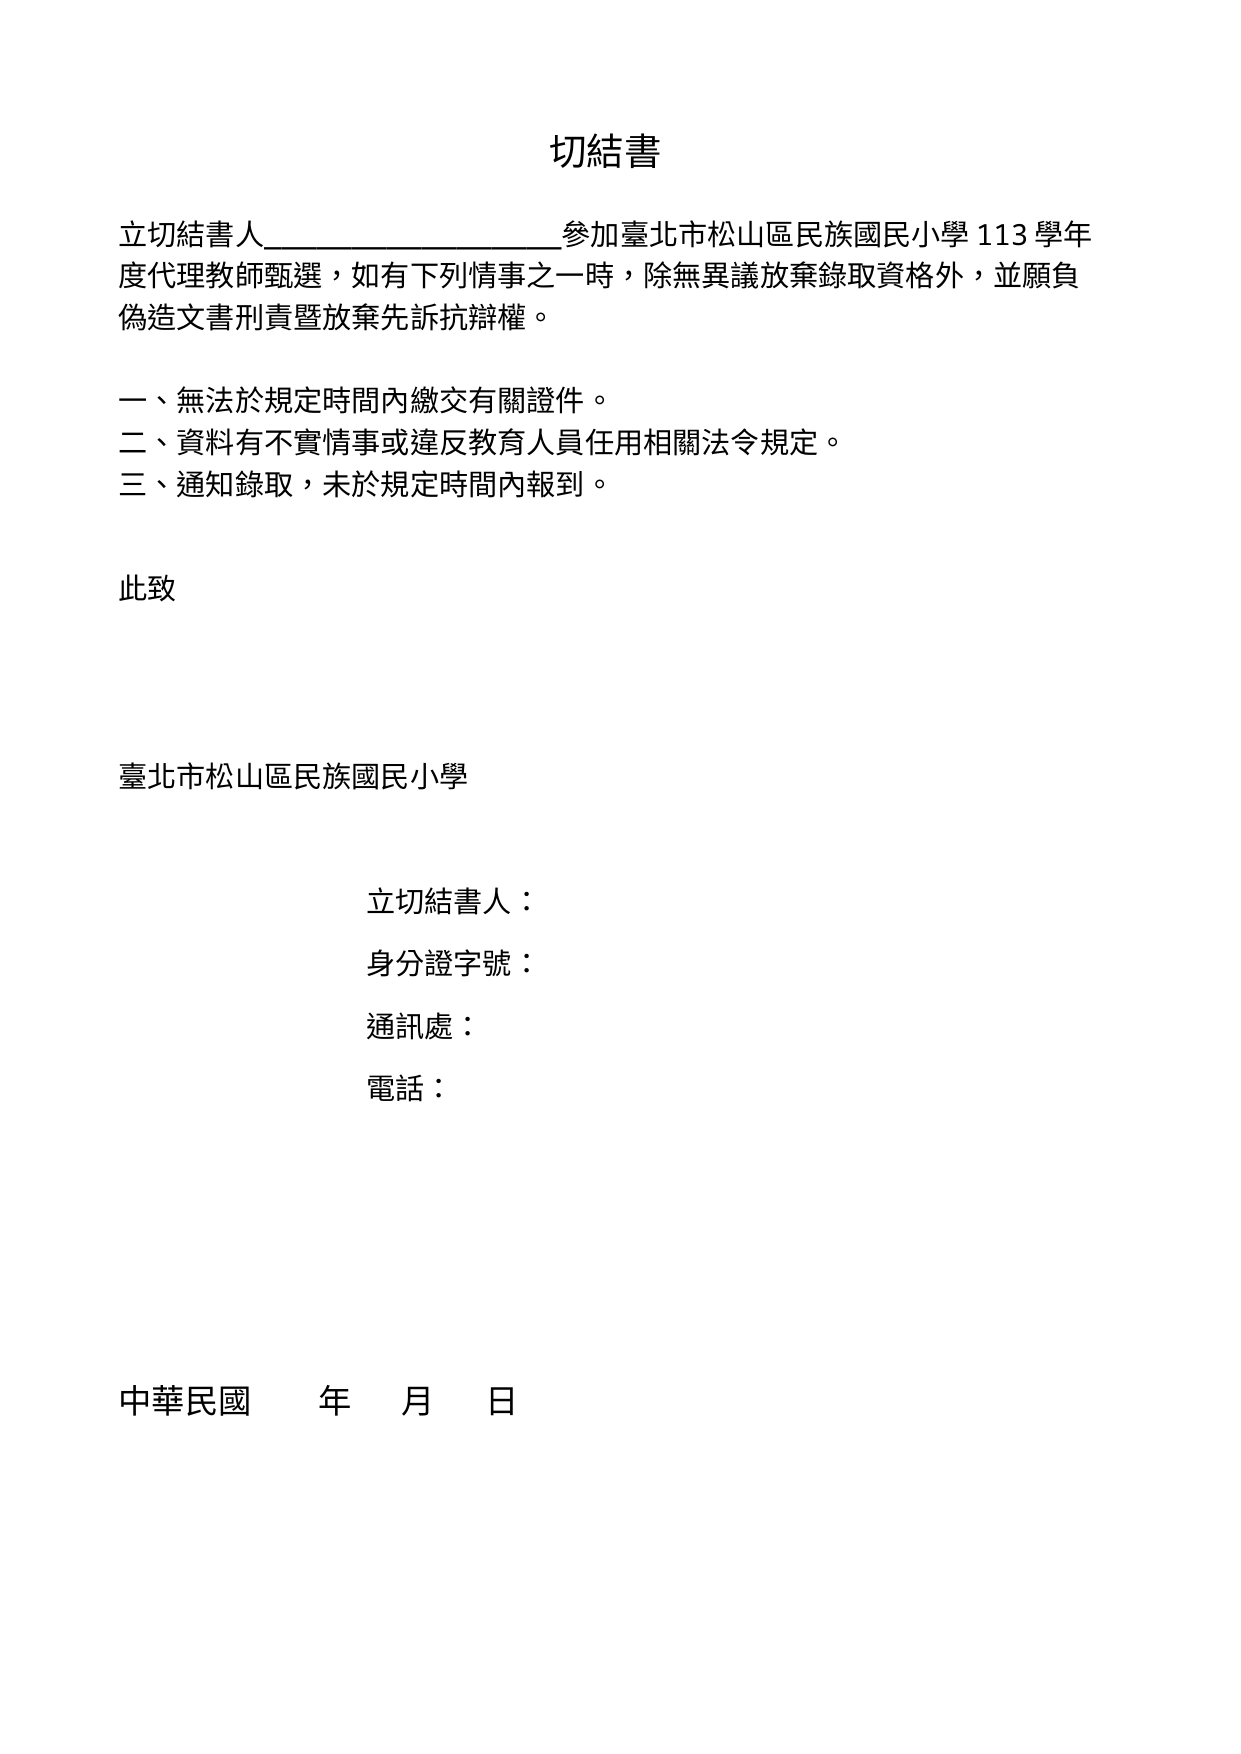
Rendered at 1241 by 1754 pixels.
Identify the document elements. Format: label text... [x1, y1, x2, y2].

text 三、通知錄取，未於規定時間內報到。 [118, 462, 1092, 503]
text 立切結書人_________________參加臺北市松山區民族國民小學113學年度代理教師甄選，如有下列情事之一時，除無異議放棄錄取資格外，並願負偽造文書刑責暨放棄先訴抗辯權。 [118, 212, 1092, 337]
text 切結書 [118, 108, 1092, 170]
text 臺北市松山區民族國民小學 [118, 733, 1092, 795]
text 此致 [118, 545, 1092, 608]
text 立切結書人： [118, 858, 1092, 920]
text 中華民國 年 月 日 [118, 1358, 1092, 1420]
text 電話： [118, 1045, 1092, 1108]
text 身分證字號： [118, 920, 1092, 983]
text 二、資料有不實情事或違反教育人員任用相關法令規定。 [118, 420, 1092, 462]
text 一、無法於規定時間內繳交有關證件。 [118, 378, 1092, 420]
text 通訊處： [118, 983, 1092, 1045]
